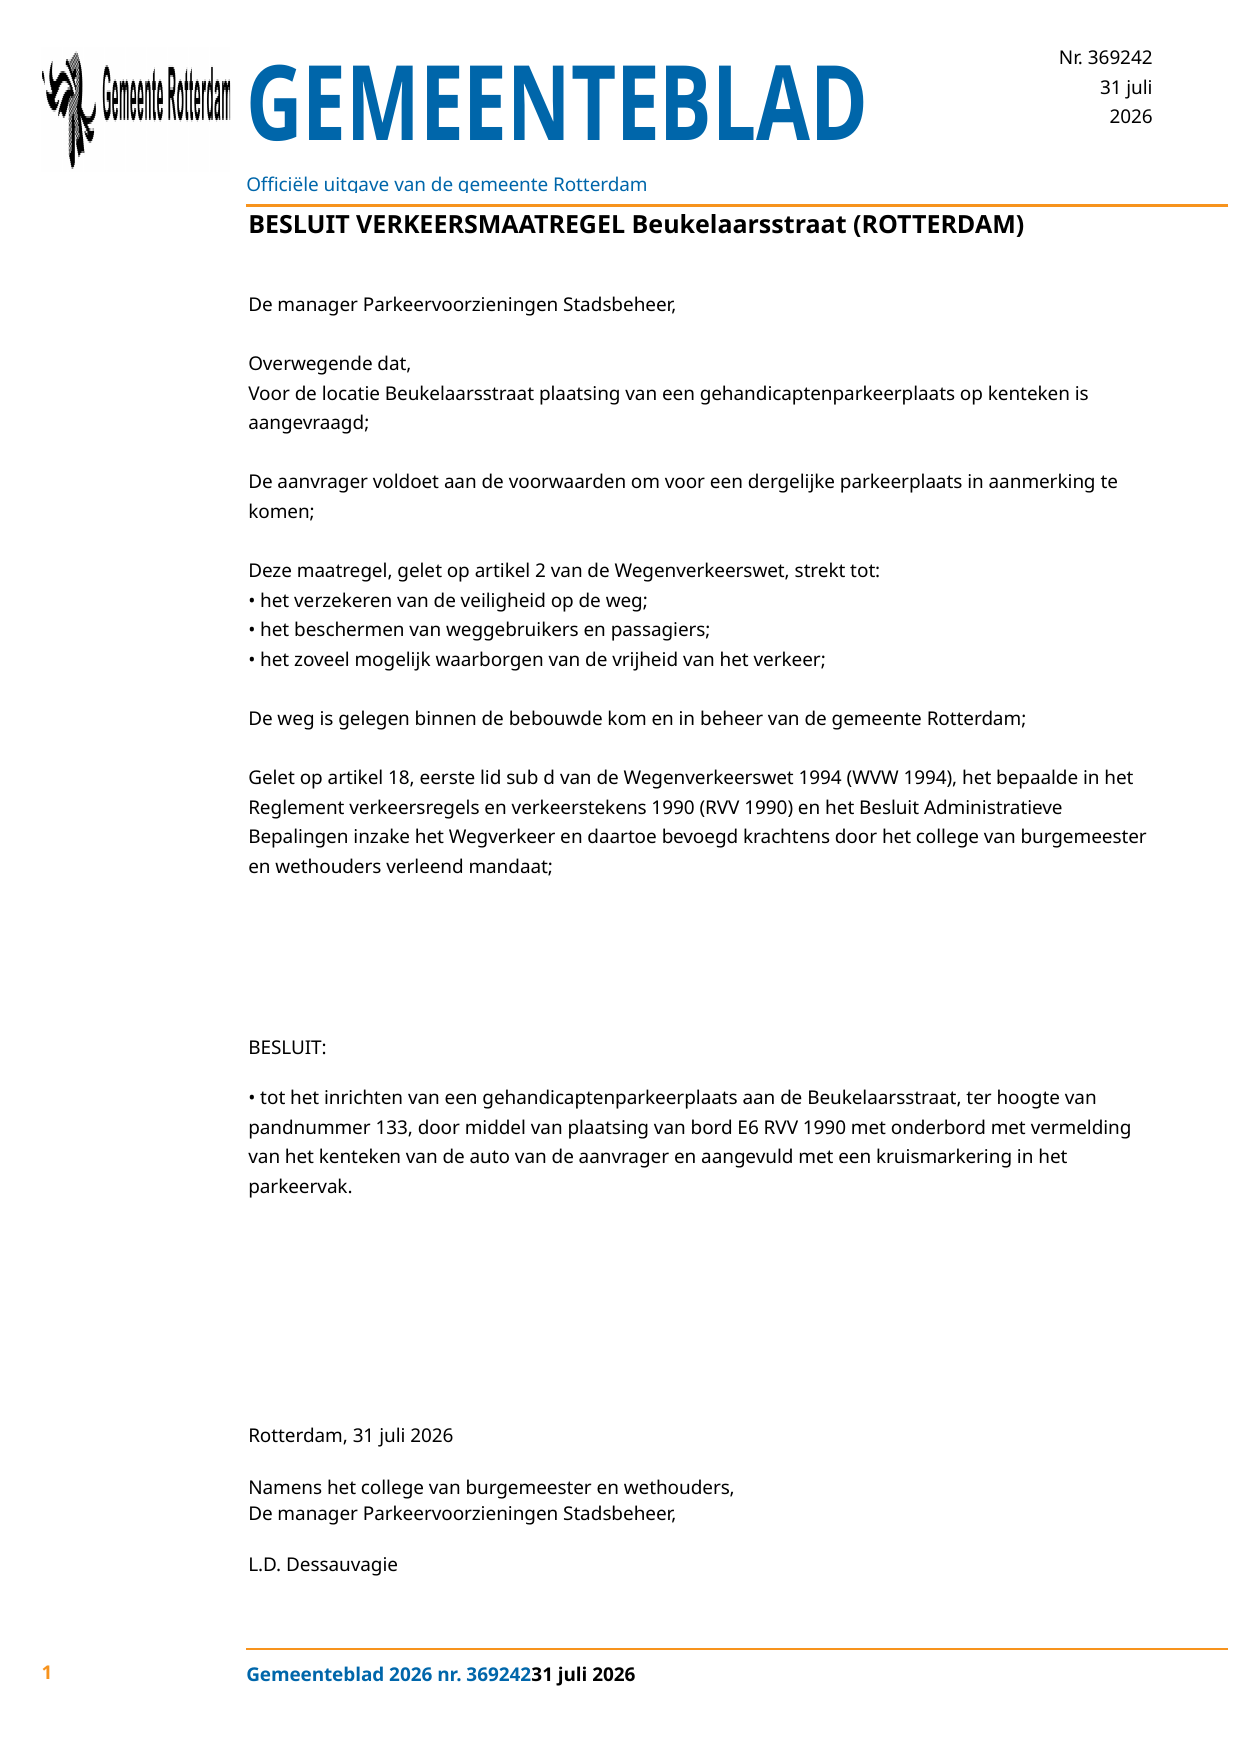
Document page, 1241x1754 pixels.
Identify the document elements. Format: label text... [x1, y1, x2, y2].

text BESLUIT: [248, 1034, 1152, 1060]
text De aanvrager voldoet aan de voorwaarden om voor een dergelijke parkeerplaats in aanmerking te komen; [248, 468, 1152, 524]
text BESLUIT VERKEERSMAATREGEL Beukelaarsstraat (ROTTERDAM) [248, 207, 1152, 241]
text Rotterdam, 31 juli 2026 [248, 1423, 1152, 1448]
text Namens het college van burgemeester en wethouders, [248, 1474, 1152, 1500]
picture [41, 47, 231, 172]
text Deze maatregel, gelet op artikel 2 van de Wegenverkeerswet, strekt tot: [248, 557, 1152, 583]
text • tot het inrichten van een gehandicaptenparkeerplaats aan de Beukelaarsstraat, ter hoogte van pandnummer 133, door middel van plaatsing van bord E6 RVV 1990 met onderbord met vermelding van het kenteken van de auto van de aanvrager en aangevuld met een kruismarkering in het parkeervak. [248, 1084, 1152, 1199]
text • het zoveel mogelijk waarborgen van de vrijheid van het verkeer; [248, 646, 1152, 672]
text Voor de locatie Beukelaarsstraat plaatsing van een gehandicaptenparkeerplaats op kenteken is aangevraagd; [248, 380, 1152, 435]
text • het verzekeren van de veiligheid op de weg; [248, 587, 1152, 613]
text De manager Parkeervoorzieningen Stadsbeheer, [248, 1500, 1152, 1526]
text Gelet op artikel 18, eerste lid sub d van de Wegenverkeerswet 1994 (WVW 1994), het bepaalde in het Reglement verkeersregels en verkeerstekens 1990 (RVV 1990) en het Besluit Administratieve Bepalingen inzake het Wegverkeer en daartoe bevoegd krachtens door het college van burgemeester en wethouders verleend mandaat; [248, 764, 1152, 879]
text De weg is gelegen binnen de bebouwde kom en in beheer van de gemeente Rotterdam; [248, 705, 1152, 731]
text Overwegende dat, [248, 350, 1152, 376]
text De manager Parkeervoorzieningen Stadsbeheer, [248, 291, 1152, 317]
text • het beschermen van weggebruikers en passagiers; [248, 616, 1152, 642]
text L.D. Dessauvagie [248, 1551, 1152, 1577]
